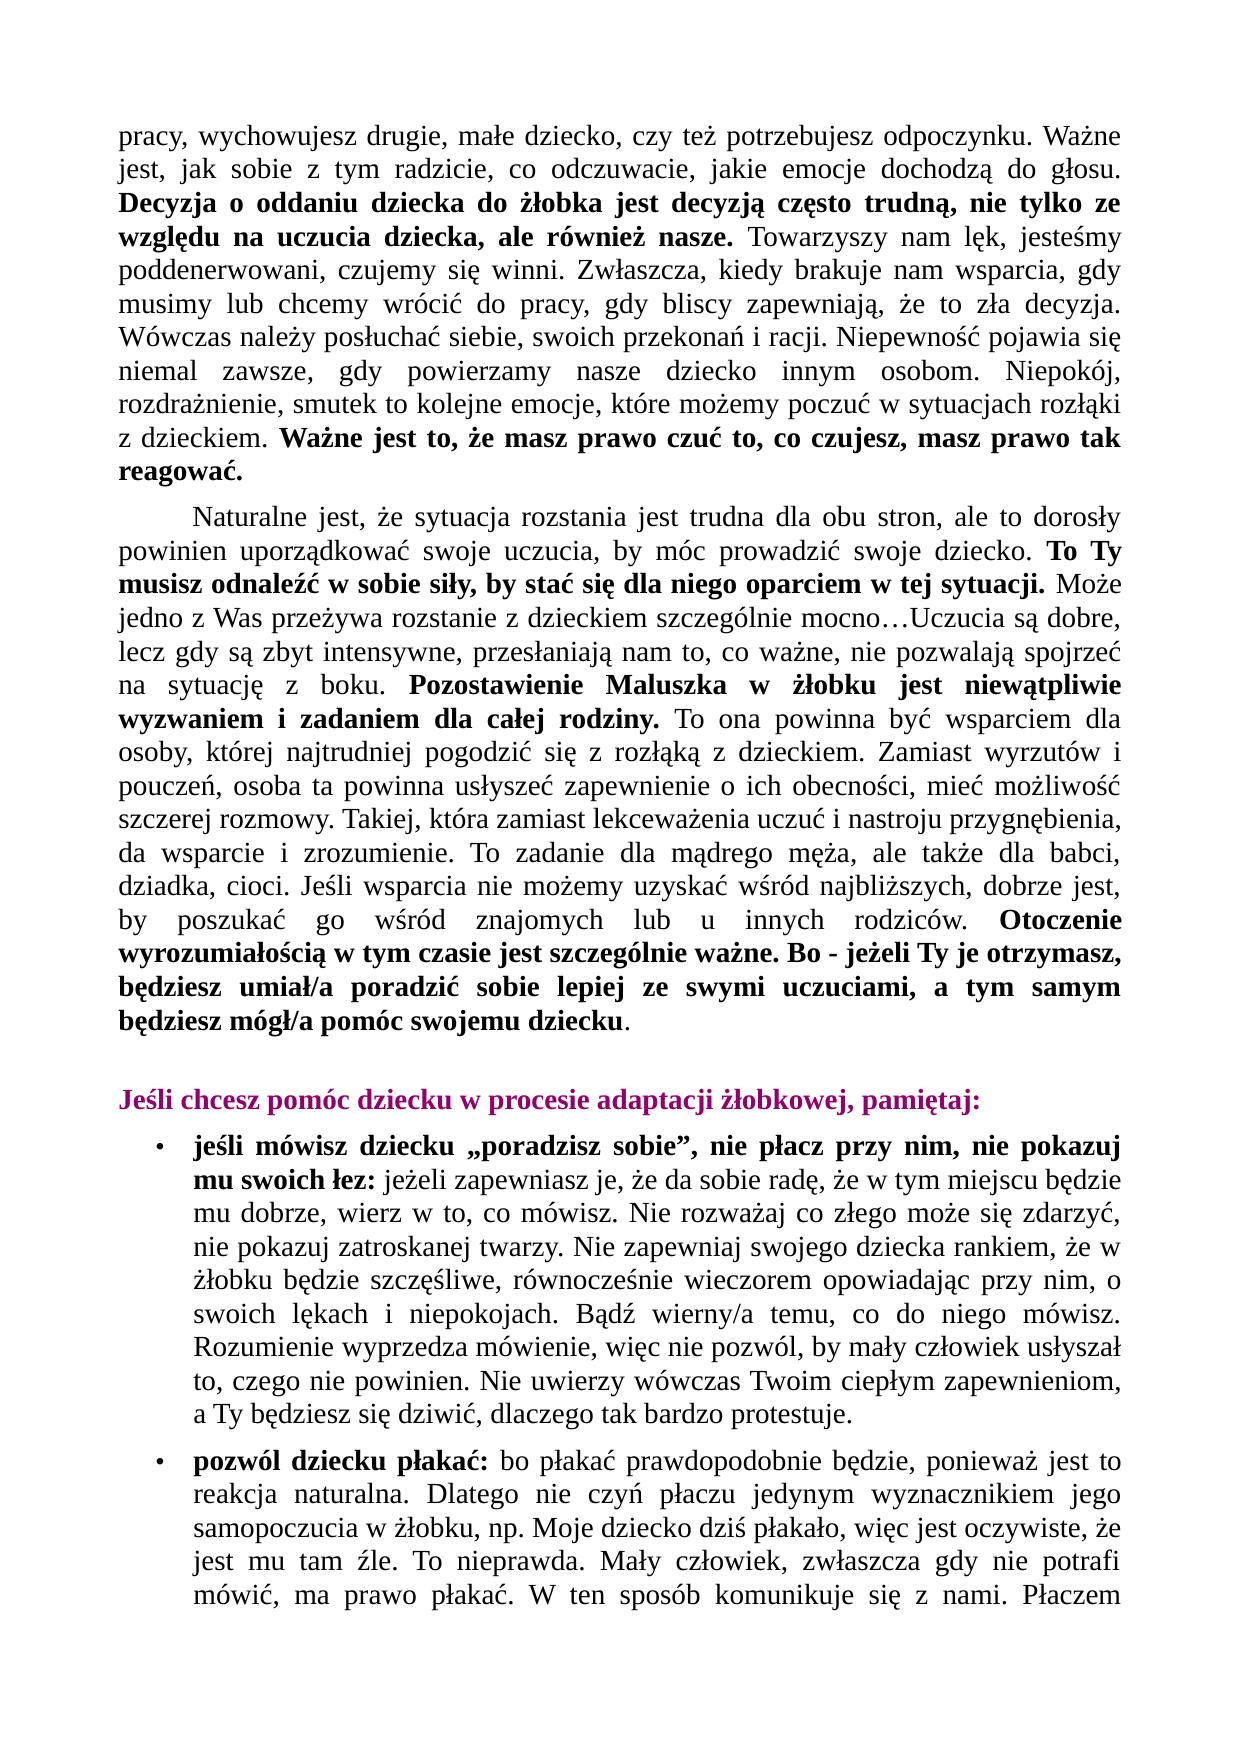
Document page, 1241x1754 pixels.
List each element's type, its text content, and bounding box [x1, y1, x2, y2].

text Jeśli chcesz pomóc dziecku w procesie adaptacji żłobkowej, pamiętaj: [118, 1049, 1122, 1116]
text Naturalne jest, że sytuacja rozstania jest trudna dla obu stron, ale to dorosły powinien uporządkować swoje uczucia, by móc prowadzić swoje dziecko. To Ty musisz odnaleźć w sobie siły, by stać się dla niego oparciem w tej sytuacji. Może jedno z Was przeżywa rozstanie z dzieckiem szczególnie mocno…Uczucia są dobre, lecz gdy są zbyt intensywne, przesłaniają nam to, co ważne, nie pozwalają spojrzeć na sytuację z boku. Pozostawienie Maluszka w żłobku jest niewątpliwie wyzwaniem i zadaniem dla całej rodziny. To ona powinna być wsparciem dla osoby, której najtrudniej pogodzić się z rozłąką z dzieckiem. Zamiast wyrzutów i pouczeń, osoba ta powinna usłyszeć zapewnienie o ich obecności, mieć możliwość szczerej rozmowy. Takiej, która zamiast lekceważenia uczuć i nastroju przygnębienia, da wsparcie i zrozumienie. To zadanie dla mądrego męża, ale także dla babci, dziadka, cioci. Jeśli wsparcia nie możemy uzyskać wśród najbliższych, dobrze jest, by poszukać go wśród znajomych lub u innych rodziców. Otoczenie wyrozumiałością w tym czasie jest szczególnie ważne. Bo - jeżeli Ty je otrzymasz, będziesz umiał/a poradzić sobie lepiej ze swymi uczuciami, a tym samym będziesz mógł/a pomóc swojemu dziecku. [118, 499, 1122, 1036]
list jeśli mówisz dziecku „poradzisz sobie”, nie płacz przy nim, nie pokazuj mu swoich łez: jeżeli zapewniasz je, że da sobie radę, że w tym miejscu będzie mu dobrze, wierz w to, co mówisz. Nie rozważaj co złego może się zdarzyć, nie pokazuj zatroskanej twarzy. Nie zapewniaj swojego dziecka rankiem, że w żłobku będzie szczęśliwe, równocześnie wieczorem opowiadając przy nim, o swoich lękach i niepokojach. Bądź wierny/a temu, co do niego mówisz. Rozumienie wyprzedza mówienie, więc nie pozwól, by mały człowiek usłyszał to, czego nie powinien. Nie uwierzy wówczas Twoim ciepłym zapewnieniom, a Ty będziesz się dziwić, dlaczego tak bardzo protestuje. [156, 1128, 1122, 1430]
text pracy, wychowujesz drugie, małe dziecko, czy też potrzebujesz odpoczynku. Ważne jest, jak sobie z tym radzicie, co odczuwacie, jakie emocje dochodzą do głosu. Decyzja o oddaniu dziecka do żłobka jest decyzją często trudną, nie tylko ze względu na uczucia dziecka, ale również nasze. Towarzyszy nam lęk, jesteśmy poddenerwowani, czujemy się winni. Zwłaszcza, kiedy brakuje nam wsparcia, gdy musimy lub chcemy wrócić do pracy, gdy bliscy zapewniają, że to zła decyzja. Wówczas należy posłuchać siebie, swoich przekonań i racji. Niepewność pojawia się niemal zawsze, gdy powierzamy nasze dziecko innym osobom. Niepokój, rozdrażnienie, smutek to kolejne emocje, które możemy poczuć w sytuacjach rozłąki z dzieckiem. Ważne jest to, że masz prawo czuć to, co czujesz, masz prawo tak reagować. [118, 118, 1122, 487]
list pozwól dziecku płakać: bo płakać prawdopodobnie będzie, ponieważ jest to reakcja naturalna. Dlatego nie czyń płaczu jedynym wyznacznikiem jego samopoczucia w żłobku, np. Moje dziecko dziś płakało, więc jest oczywiste, że jest mu tam źle. To nieprawda. Mały człowiek, zwłaszcza gdy nie potrafi mówić, ma prawo płakać. W ten sposób komunikuje się z nami. Płaczem [156, 1443, 1122, 1610]
